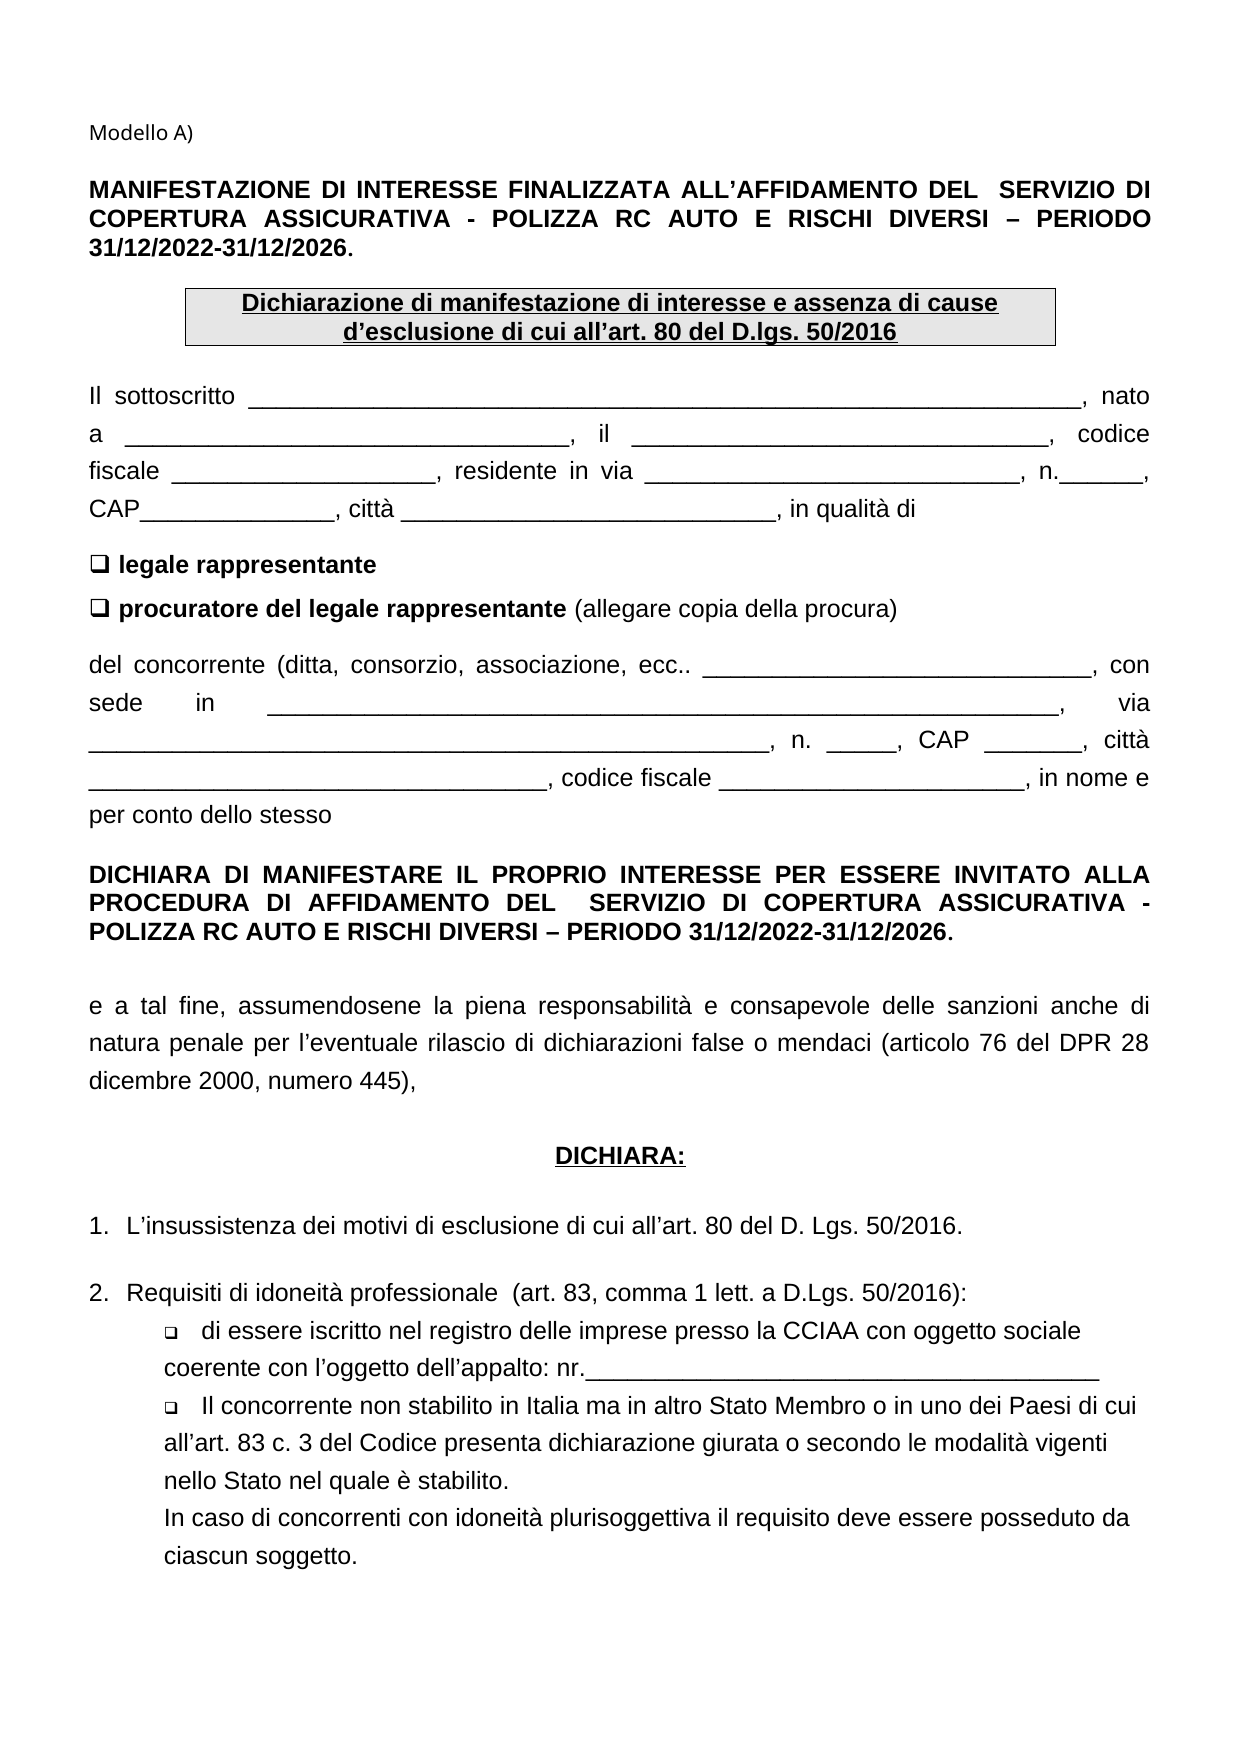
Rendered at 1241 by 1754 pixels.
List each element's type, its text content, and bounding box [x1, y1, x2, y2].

list L’insussistenza dei motivi di esclusione di cui all’art. 80 del D. Lgs. 50/2016. [89, 1209, 1152, 1241]
text In caso di concorrenti con idoneità plurisoggettiva il requisito deve essere posseduto da ciascun soggetto. [164, 1497, 1152, 1572]
list legale rappresentante [89, 543, 1152, 581]
text e a tal fine, assumendosene la piena responsabilità e consapevole delle sanzioni anche di natura penale per l’eventuale rilascio di dichiarazioni false o mendaci (articolo 76 del DPR 28 dicembre 2000, numero 445), [89, 984, 1152, 1097]
text del concorrente (ditta, consorzio, associazione, ecc.. ____________________________, con sede in _________________________________________________________, via _________________________________________________, n. _____, CAP _______, città _________________________________, codice fiscale ______________________, in nome e per conto dello stesso [89, 643, 1152, 831]
list Il concorrente non stabilito in Italia ma in altro Stato Membro o in uno dei Paesi di cui all’art. 83 c. 3 del Codice presenta dichiarazione giurata o secondo le modalità vigenti nello Stato nel quale è stabilito. [164, 1384, 1152, 1497]
list procuratore del legale rappresentante (allegare copia della procura) [89, 587, 1152, 625]
table_header Dichiarazione di manifestazione di interesse e assenza di cause d’esclusione di cui all’art. 80 del D.lgs. 50/2016 [186, 289, 1055, 345]
text Il sottoscritto ____________________________________________________________, nato a ________________________________, il ______________________________, codice fiscale ___________________, residente in via ___________________________, n.______, CAP______________, città ___________________________, in qualità di [89, 375, 1152, 525]
text Modello A) [89, 118, 1152, 147]
text DICHIARA DI MANIFESTARE IL PROPRIO INTERESSE PER ESSERE INVITATO ALLA PROCEDURA DI AFFIDAMENTO DEL SERVIZIO DI COPERTURA ASSICURATIVA - POLIZZA RC AUTO E RISCHI DIVERSI – periodo 31/12/2022-31/12/2026. [89, 860, 1152, 947]
text MANIFESTAZIONE DI INTERESSE FINALIZZATA ALL’AFFIDAMENTO DEL SERVIZIO DI COPERTURA ASSICURATIVA - POLIZZA RC AUTO E RISCHI DIVERSI – periodo 31/12/2022-31/12/2026. [89, 175, 1152, 262]
list Requisiti di idoneità professionale (art. 83, comma 1 lett. a D.Lgs. 50/2016): [89, 1272, 1152, 1309]
text DICHIARA: [89, 1134, 1152, 1172]
list di essere iscritto nel registro delle imprese presso la CCIAA con oggetto sociale coerente con l’oggetto dell’appalto: nr._____________________________________ [164, 1309, 1152, 1384]
